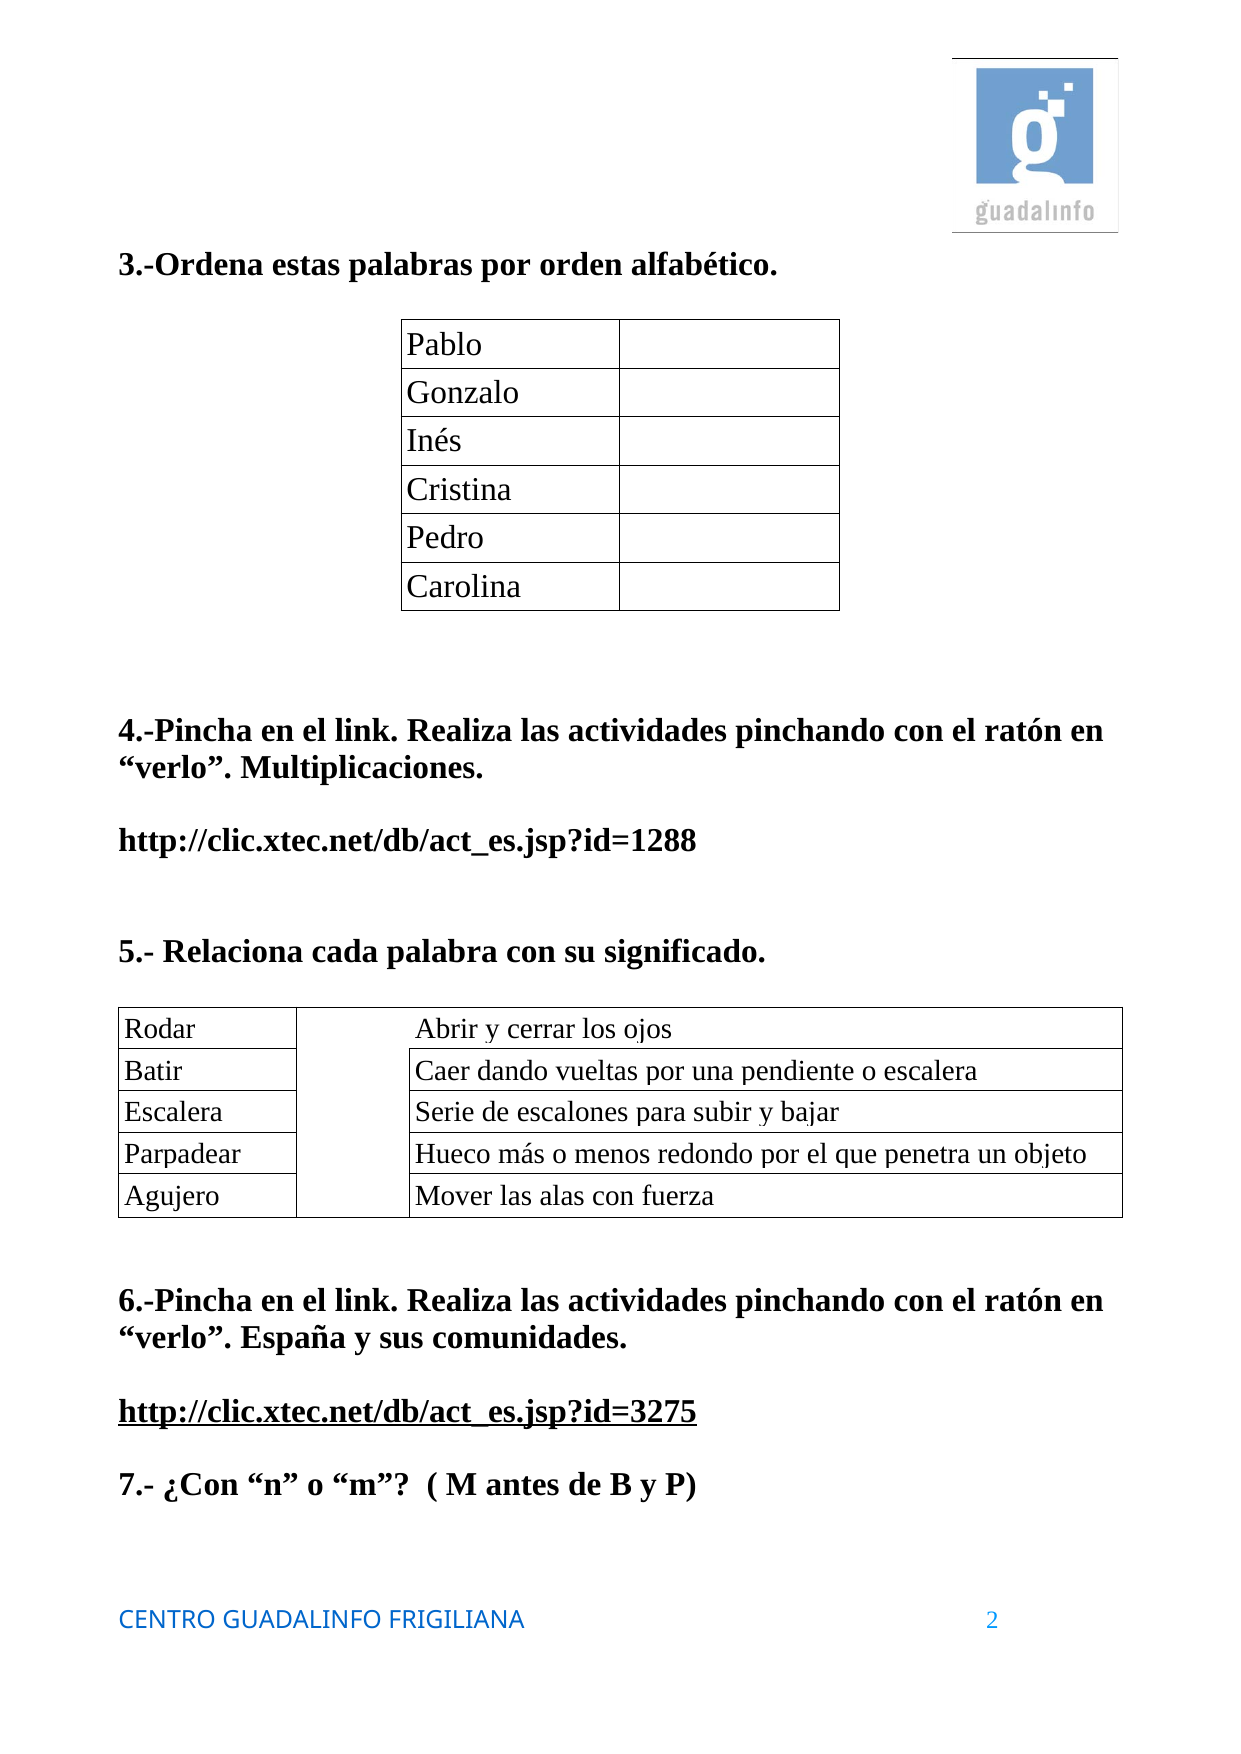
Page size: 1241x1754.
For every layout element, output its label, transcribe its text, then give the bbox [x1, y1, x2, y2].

table_cell Batir [119, 1049, 296, 1090]
text 3.-Ordena estas palabras por orden alfabético. [118, 246, 1122, 282]
table_cell Pedro [402, 514, 619, 562]
text 4.-Pincha en el link. Realiza las actividades pinchando con el ratón en “verlo”. Multiplicaciones. [118, 712, 1122, 785]
table_cell [620, 466, 839, 513]
table_cell Mover las alas con fuerza [410, 1174, 1122, 1217]
table_cell Caer dando vueltas por una pendiente o escalera [410, 1049, 1122, 1090]
table_cell Escalera [119, 1091, 296, 1132]
table_header Pablo [402, 320, 619, 368]
table_cell [620, 514, 839, 562]
table_header Rodar [119, 1008, 296, 1048]
table_cell [620, 563, 839, 610]
text 7.- ¿Con “n” o “m”? ( M antes de B y P) [118, 1466, 1122, 1503]
picture [952, 58, 1119, 233]
table_cell Agujero [119, 1174, 296, 1217]
text http://clic.xtec.net/db/act_es.jsp?id=1288 [118, 822, 1122, 859]
text 6.-Pincha en el link. Realiza las actividades pinchando con el ratón en “verlo”. España y sus comunidades. [118, 1282, 1122, 1356]
table_header [297, 1008, 409, 1217]
table_cell Cristina [402, 466, 619, 513]
text http://clic.xtec.net/db/act_es.jsp?id=3275 [118, 1392, 1122, 1429]
table_cell [620, 369, 839, 416]
table_header [620, 320, 839, 368]
table_cell Gonzalo [402, 369, 619, 416]
table_cell Serie de escalones para subir y bajar [410, 1091, 1122, 1132]
table_header Abrir y cerrar los ojos [409, 1008, 1122, 1048]
table_cell Carolina [402, 563, 619, 610]
table_cell Hueco más o menos redondo por el que penetra un objeto [410, 1133, 1122, 1173]
text 5.- Relaciona cada palabra con su significado. [118, 933, 1122, 970]
table_cell [620, 417, 839, 465]
table_cell Inés [402, 417, 619, 465]
table_cell Parpadear [119, 1133, 296, 1173]
